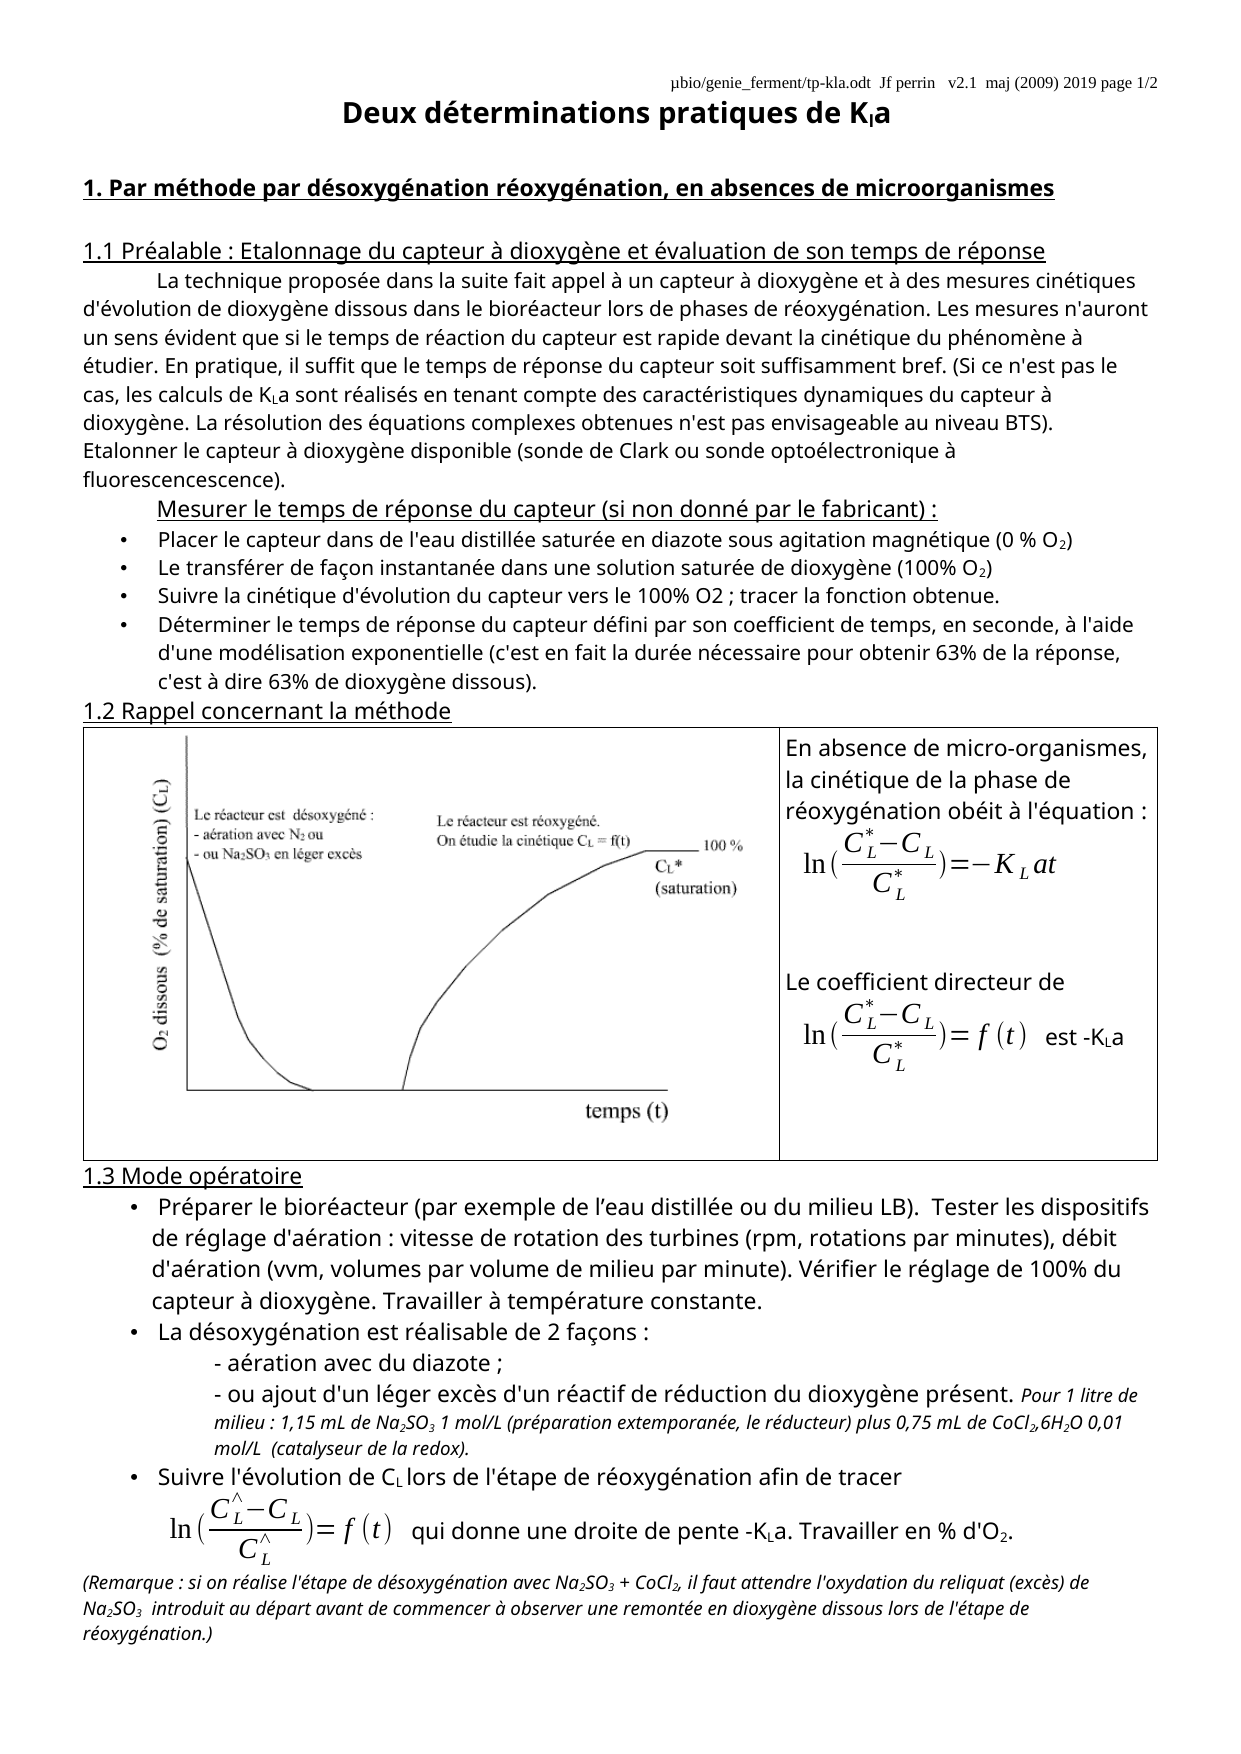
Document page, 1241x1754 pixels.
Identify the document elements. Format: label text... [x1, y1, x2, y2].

text La technique proposée dans la suite fait appel à un capteur à dioxygène et à des mesures cinétiques d'évolution de dioxygène dissous dans le bioréacteur lors de phases de réoxygénation. Les mesures n'auront un sens évident que si le temps de réaction du capteur est rapide devant la cinétique du phénomène à étudier. En pratique, il suffit que le temps de réponse du capteur soit suffisamment bref. (Si ce n'est pas le cas, les calculs de KLa sont réalisés en tenant compte des caractéristiques dynamiques du capteur à dioxygène. La résolution des équations complexes obtenues n'est pas envisageable au niveau BTS). Etalonner le capteur à dioxygène disponible (sonde de Clark ou sonde optoélectronique à fluorescencescence). [83, 266, 1157, 493]
text Deux déterminations pratiques de Kla [83, 92, 1157, 132]
text 1.1 Préalable : Etalonnage du capteur à dioxygène et évaluation de son temps de réponse [83, 235, 1157, 266]
list Préparer le bioréacteur (par exemple de l’eau distillée ou du milieu LB). Tester les dispositifs de réglage d'aération : vitesse de rotation des turbines (rpm, rotations par minutes), débit d'aération (vvm, volumes par volume de milieu par minute). Vérifier le réglage de 100% du capteur à dioxygène. Travailler à température constante. [130, 1191, 1157, 1316]
list La désoxygénation est réalisable de 2 façons : [130, 1316, 1157, 1347]
table_header [84, 728, 779, 1159]
table_header En absence de micro-organismes, la cinétique de la phase de réoxygénation obéit à l'équation : Le coefficient directeur de est -KLa [780, 728, 1157, 1159]
list - aération avec du diazote ; [213, 1347, 1157, 1378]
picture [146, 735, 747, 1126]
list Suivre la cinétique d'évolution du capteur vers le 100% O2 ; tracer la fonction obtenue. [120, 582, 1157, 610]
text 1.2 Rappel concernant la méthode [83, 695, 1157, 727]
list Suivre l'évolution de CL lors de l'étape de réoxygénation afin de tracer qui donne une droite de pente -KLa. Travailler en % d'O2. [130, 1461, 1157, 1569]
list - ou ajout d'un léger excès d'un réactif de réduction du dioxygène présent. Pour 1 litre de milieu : 1,15 mL de Na2SO3 1 mol/L (préparation extemporanée, le réducteur) plus 0,75 mL de CoCl2,6H2O 0,01 mol/L (catalyseur de la redox). [213, 1378, 1157, 1461]
text 1. Par méthode par désoxygénation réoxygénation, en absences de microorganismes [83, 172, 1157, 203]
list Déterminer le temps de réponse du capteur défini par son coefficient de temps, en seconde, à l'aide d'une modélisation exponentielle (c'est en fait la durée nécessaire pour obtenir 63% de la réponse, c'est à dire 63% de dioxygène dissous). [120, 610, 1157, 695]
text (Remarque : si on réalise l'étape de désoxygénation avec Na2SO3 + CoCl2, il faut attendre l'oxydation du reliquat (excès) de Na2SO3 introduit au départ avant de commencer à observer une remontée en dioxygène dissous lors de l'étape de réoxygénation.) [83, 1569, 1157, 1646]
list Le transférer de façon instantanée dans une solution saturée de dioxygène (100% O2) [120, 553, 1157, 582]
text Mesurer le temps de réponse du capteur (si non donné par le fabricant) : [83, 493, 1157, 525]
text 1.3 Mode opératoire [83, 1161, 1157, 1191]
list Placer le capteur dans de l'eau distillée saturée en diazote sous agitation magnétique (0 % O2) [120, 525, 1157, 553]
